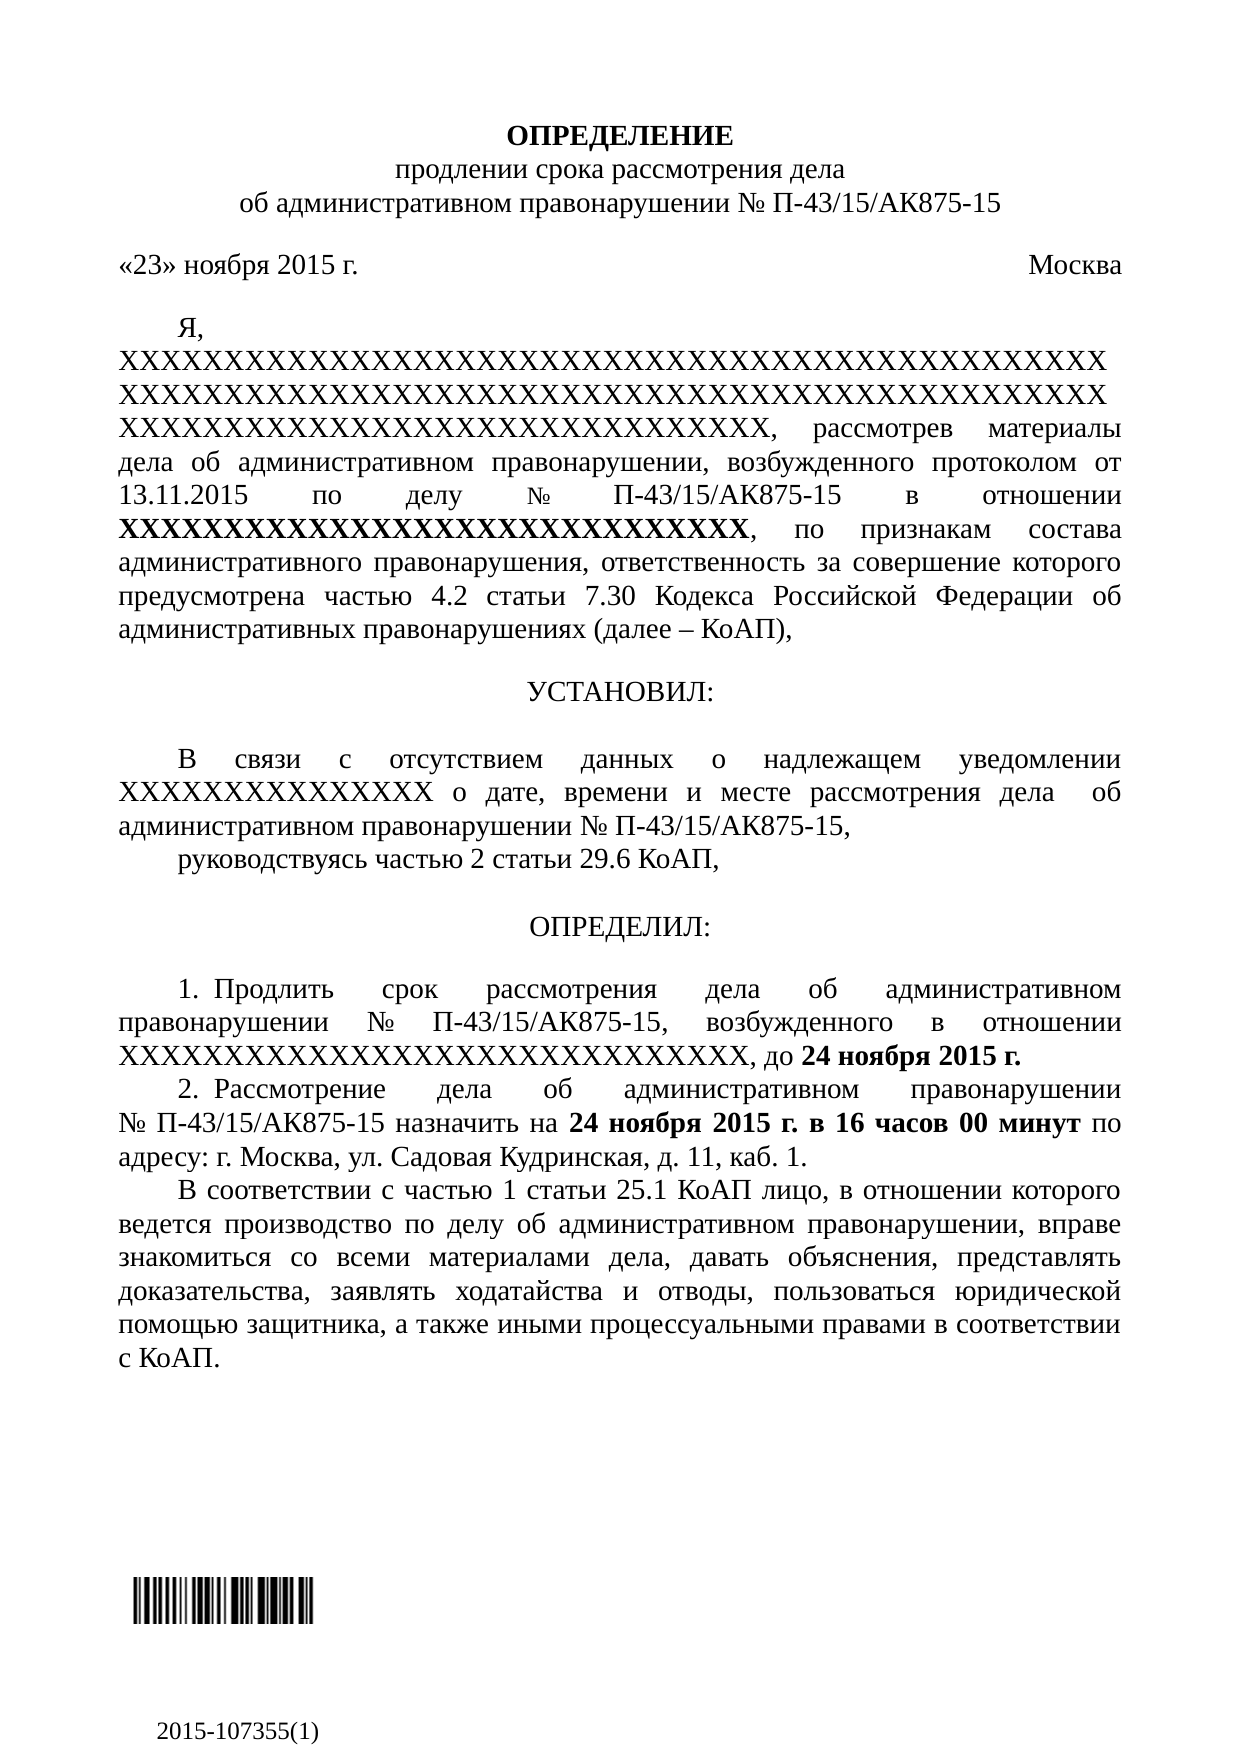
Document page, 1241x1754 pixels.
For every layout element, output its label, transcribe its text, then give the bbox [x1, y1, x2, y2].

list Продлить срок рассмотрения дела об административном правонарушении № П-43/15/АК875-15, возбужденного в отношении XXXXXXXXXXXXXXXXXXXXXXXXXXXXXX, до 24 ноября 2015 г. [118, 971, 1122, 1072]
text В связи с отсутствием данных о надлежащем уведомлении XXXXXXXXXXXXXXX о дате, времени и месте рассмотрения дела об административном правонарушении № П-43/15/АК875-15, [118, 741, 1122, 842]
text Я, XXXXXXXXXXXXXXXXXXXXXXXXXXXXXXXXXXXXXXXXXXXXXXXXXXXXXXXXXXXXXXXXXXXXXXXXXXXXXXXXXXXXXXXXXXXXXXXXXXXXXXXXXXXXXXXXXXXXXXXXXXXXX, рассмотрев материалы дела об административном правонарушении, возбужденного протоколом от 13.11.2015 по делу № П-43/15/АК875-15 в отношении XXXXXXXXXXXXXXXXXXXXXXXXXXXXXX, по признакам состава административного правонарушения, ответственность за совершение которого предусмотрена частью 4.2 статьи 7.30 Кодекса Российской Федерации об административных правонарушениях (далее – КоАП), [118, 310, 1122, 645]
text продлении срока рассмотрения дела [118, 152, 1122, 185]
text об административном правонарушении № П-43/15/АК875-15 [118, 185, 1122, 219]
picture [118, 1577, 331, 1624]
subtitle ОПРЕДЕЛЕНИЕ [118, 118, 1122, 152]
text УСТАНОВИЛ: [118, 674, 1122, 707]
list Рассмотрение дела об административном правонарушении № П-43/15/АК875-15 назначить на 24 ноября 2015 г. в 16 часов 00 минут по адресу: г. Москва, ул. Садовая Кудринская, д. 11, каб. 1. [118, 1072, 1122, 1172]
text В соответствии с частью 1 статьи 25.1 КоАП лицо, в отношении которого ведется производство по делу об административном правонарушении, вправе знакомиться со всеми материалами дела, давать объяснения, представлять доказательства, заявлять ходатайства и отводы, пользоваться юридической помощью защитника, а также иными процессуальными правами в соответствии с КоАП. [118, 1172, 1122, 1373]
text «23» ноября 2015 г. Москва [118, 247, 1122, 281]
text ОПРЕДЕЛИЛ: [118, 909, 1122, 942]
text руководствуясь частью 2 статьи 29.6 КоАП, [118, 842, 1122, 875]
